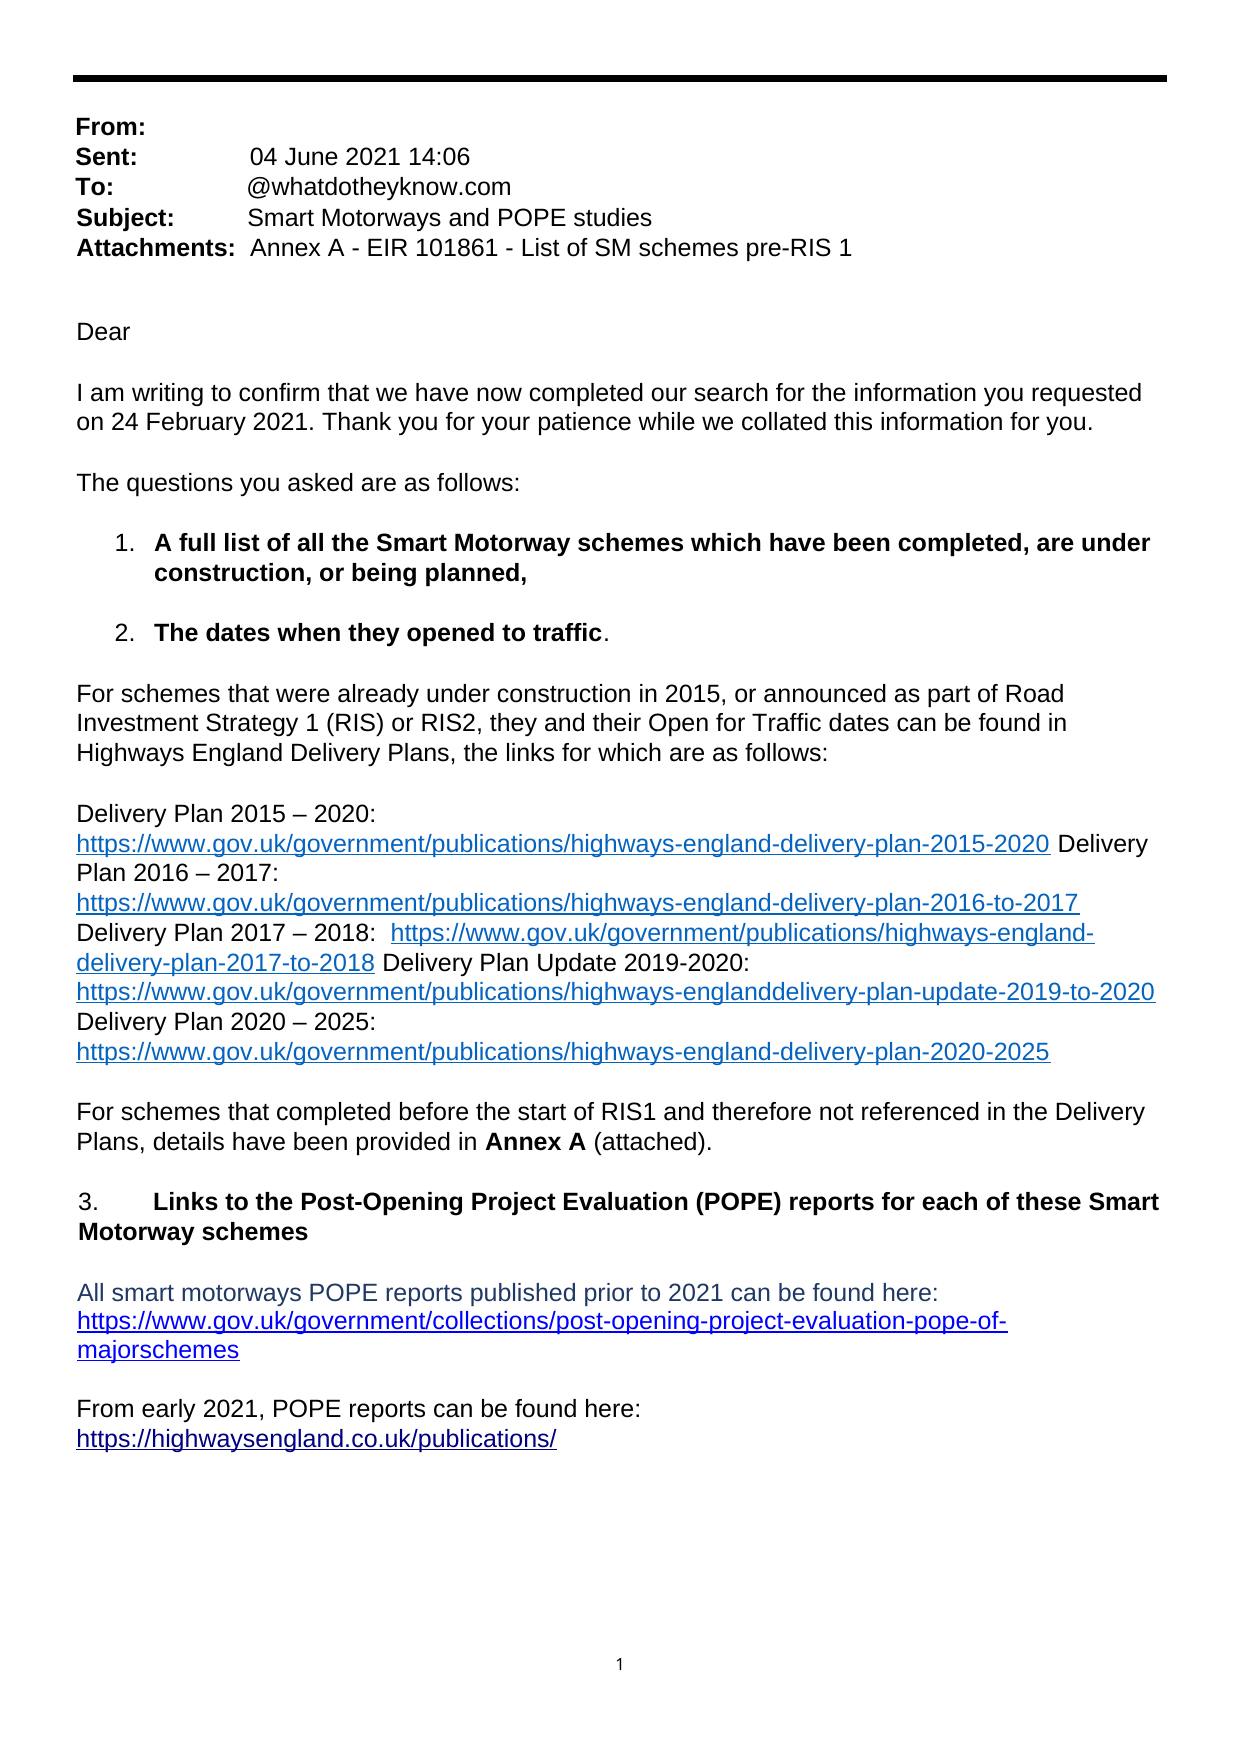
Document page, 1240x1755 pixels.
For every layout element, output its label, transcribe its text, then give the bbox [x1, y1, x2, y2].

text Subject: Smart Motorways and POPE studies Attachments: Annex A - EIR 101861 - List of SM schemes pre-RIS 1 [76, 203, 997, 261]
text https://www.gov.uk/government/publications/highways-england-delivery-plan-2016-to-2017 Delivery Plan 2017 – 2018: https://www.gov.uk/government/publications/highways-england-delivery-plan-2017-to-2018 Delivery Plan Update 2019-2020: https://www.gov.uk/government/publications/highways-englanddelivery-plan-update-2019-to-2020 Delivery Plan 2020 – 2025: [76, 888, 1158, 1035]
text From: [75, 112, 1164, 140]
list A full list of all the Smart Motorway schemes which have been completed, are under construction, or being planned, [114, 528, 1164, 587]
text For schemes that were already under construction in 2015, or announced as part of Road Investment Strategy 1 (RIS) or RIS2, they and their Open for Traffic dates can be found in Highways England Delivery Plans, the links for which are as follows: [76, 679, 1164, 767]
text For schemes that completed before the start of RIS1 and therefore not referenced in the Delivery Plans, details have been provided in Annex A (attached). [76, 1097, 1164, 1156]
text All smart motorways POPE reports published prior to 2021 can be found here: https://www.gov.uk/government/collections/post-opening-project-evaluation-pope-of-majorschemes [77, 1277, 1164, 1364]
text Dear [76, 317, 1164, 346]
list Links to the Post-Opening Project Evaluation (POPE) reports for each of these Smart Motorway schemes [78, 1187, 1164, 1246]
text From early 2021, POPE reports can be found here: https://highwaysengland.co.uk/publications/ [76, 1394, 1130, 1452]
text The questions you asked are as follows: [76, 468, 1164, 496]
text To: @whatdotheyknow.com [75, 172, 1164, 201]
text https://www.gov.uk/government/publications/highways-england-delivery-plan-2020-2025 [76, 1037, 1158, 1066]
list The dates when they opened to traffic. [114, 618, 1164, 647]
text https://www.gov.uk/government/publications/highways-england-delivery-plan-2015-2020 Delivery Plan 2016 – 2017: [76, 829, 1148, 887]
text Sent: 04 June 2021 14:06 [75, 142, 1164, 171]
text I am writing to confirm that we have now completed our search for the information you requested on 24 February 2021. Thank you for your patience while we collated this information for you. [76, 378, 1164, 436]
text Delivery Plan 2015 – 2020: [76, 798, 1164, 827]
